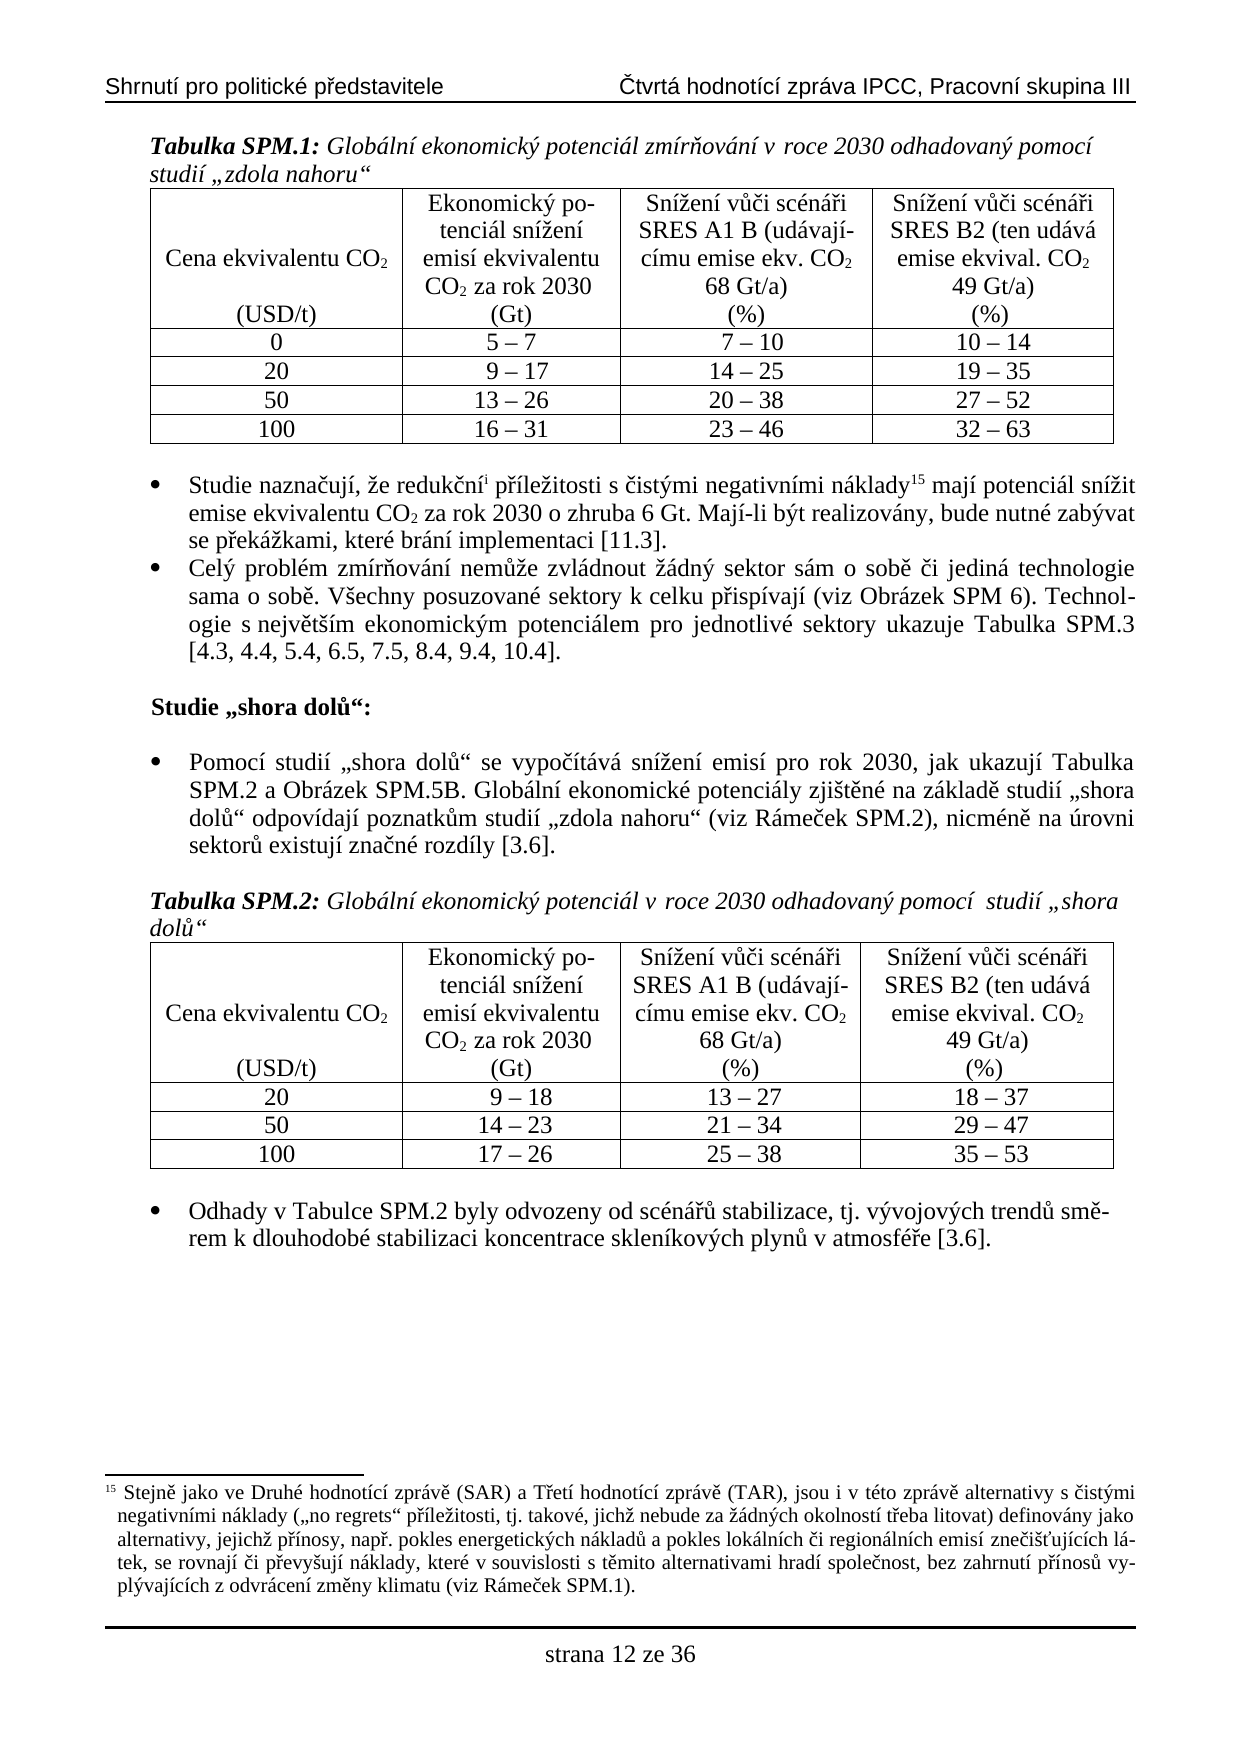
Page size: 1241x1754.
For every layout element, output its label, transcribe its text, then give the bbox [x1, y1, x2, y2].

table_cell 35 – 53 [861, 1140, 1113, 1168]
text Tabulka SPM.1: Globální ekonomický potenciál zmírňování v roce 2030 odhadovaný pomocí studií „zdola nahoru“ [149, 132, 1136, 188]
table_cell 16 – 31 [403, 415, 620, 442]
table_cell 18 – 37 [861, 1083, 1113, 1111]
table_cell 9 – 17 [403, 357, 620, 385]
table_cell 5 – 7 [403, 329, 620, 356]
table_cell 50 [151, 386, 402, 414]
text Tabulka SPM.2: Globální ekonomický potenciál v roce 2030 odhadovaný pomocí studií „shora dolů“ [149, 887, 1136, 942]
table_cell 32 – 63 [873, 415, 1113, 442]
table_cell 100 [151, 415, 402, 442]
list Celý problém zmírňování nemůže zvládnout žádný sektor sám o sobě či jediná technologie sama o sobě. Všechny posuzované sektory k celku přispívají (viz Obrázek SPM 6). Technol­ogie s největším ekonomickým potenciálem pro jednotlivé sektory ukazuje Tabulka SPM.3 [4.3, 4.4, 5.4, 6.5, 7.5, 8.4, 9.4, 10.4]. [151, 554, 1136, 665]
table_cell 7 – 10 [621, 329, 872, 356]
table_header Cena ekvivalentu CO2 (USD/t) [151, 943, 402, 1082]
table_cell 13 – 27 [621, 1083, 860, 1111]
table_cell 20 [151, 1083, 402, 1111]
table_cell 20 [151, 357, 402, 385]
table_header Cena ekvivalentu CO2 (USD/t) [151, 189, 402, 327]
list Pomocí studií „shora dolů“ se vypočítává snížení emisí pro rok 2030, jak ukazují Tabulka SPM.2 a Obrázek SPM.5B. Globální ekonomické potenciály zjištěné na základě studií „shora dolů“ odpovídají poznatkům studií „zdola nahoru“ (viz Rámeček SPM.2), nicméně na úrovni sektorů existují značné rozdíly [3.6]. [151, 748, 1136, 859]
list Studie naznačují, že redukčníi příležitosti s čistými negativními náklady mají potenciál snížit emise ekvivalentu CO2 za rok 2030 o zhruba 6 Gt. Mají-li být realizovány, bude nutné zabývat se překážkami, které brání implementaci [11.3]. [151, 471, 1136, 554]
table_cell 20 – 38 [621, 386, 872, 414]
list Stejně jako ve Druhé hodnotící zprávě (SAR) a Třetí hodnotící zprávě (TAR), jsou i v této zprávě alternativy s čistými negativními náklady („no regrets“ příležitosti, tj. takové, jichž nebude za žádných okolností třeba litovat) definovány jako alternativy, jejichž přínosy, např. pokles energetických nákladů a pokles lokálních či regionálních emisí znečišťu­jících lá­tek, se rovnají či převyšují náklady, které v souvislosti s těmito alternativami hradí společnost, bez zahrnutí pří­nosů vy­plývajících z odvrácení změny klimatu (viz Rámeček SPM.1). [105, 1481, 1136, 1597]
table_header Snížení vůči scénáři SRES A1 B (udávají­címu emise ekv. CO2 68 Gt/a) (%) [621, 189, 872, 327]
table_cell 19 – 35 [873, 357, 1113, 385]
table_cell 25 – 38 [621, 1140, 860, 1168]
table_cell 17 – 26 [403, 1140, 620, 1168]
table_header Snížení vůči scénáři SRES B2 (ten udává emise ekvival. CO2 49 Gt/a) (%) [861, 943, 1113, 1082]
table_cell 9 – 18 [403, 1083, 620, 1111]
table_cell 100 [151, 1140, 402, 1168]
table_header Snížení vůči scénáři SRES A1 B (udávají­címu emise ekv. CO2 68 Gt/a) (%) [621, 943, 860, 1082]
table_cell 14 – 23 [403, 1112, 620, 1139]
table_cell 23 – 46 [621, 415, 872, 442]
text Studie „shora dolů“: [151, 693, 1136, 721]
table_cell 21 – 34 [621, 1112, 860, 1139]
table_header Ekonomický po­tenciál snížení emisí ekvivalentu CO2 za rok 2030 (Gt) [403, 189, 620, 327]
table_cell 29 – 47 [861, 1112, 1113, 1139]
table_cell 27 – 52 [873, 386, 1113, 414]
table_cell 10 – 14 [873, 329, 1113, 356]
list Odhady v Tabulce SPM.2 byly odvozeny od scénářů stabilizace, tj. vývojových trendů smě­rem k dlouhodobé stabilizaci koncentrace skleníkových plynů v atmosféře [3.6]. [151, 1197, 1136, 1252]
table_header Ekonomický po­tenciál snížení emisí ekvivalentu CO2 za rok 2030 (Gt) [403, 943, 620, 1082]
table_cell 13 – 26 [403, 386, 620, 414]
table_header Snížení vůči scénáři SRES B2 (ten udává emise ekvival. CO2 49 Gt/a) (%) [873, 189, 1113, 327]
table_cell 14 – 25 [621, 357, 872, 385]
table_cell 0 [151, 329, 402, 356]
table_cell 50 [151, 1112, 402, 1139]
